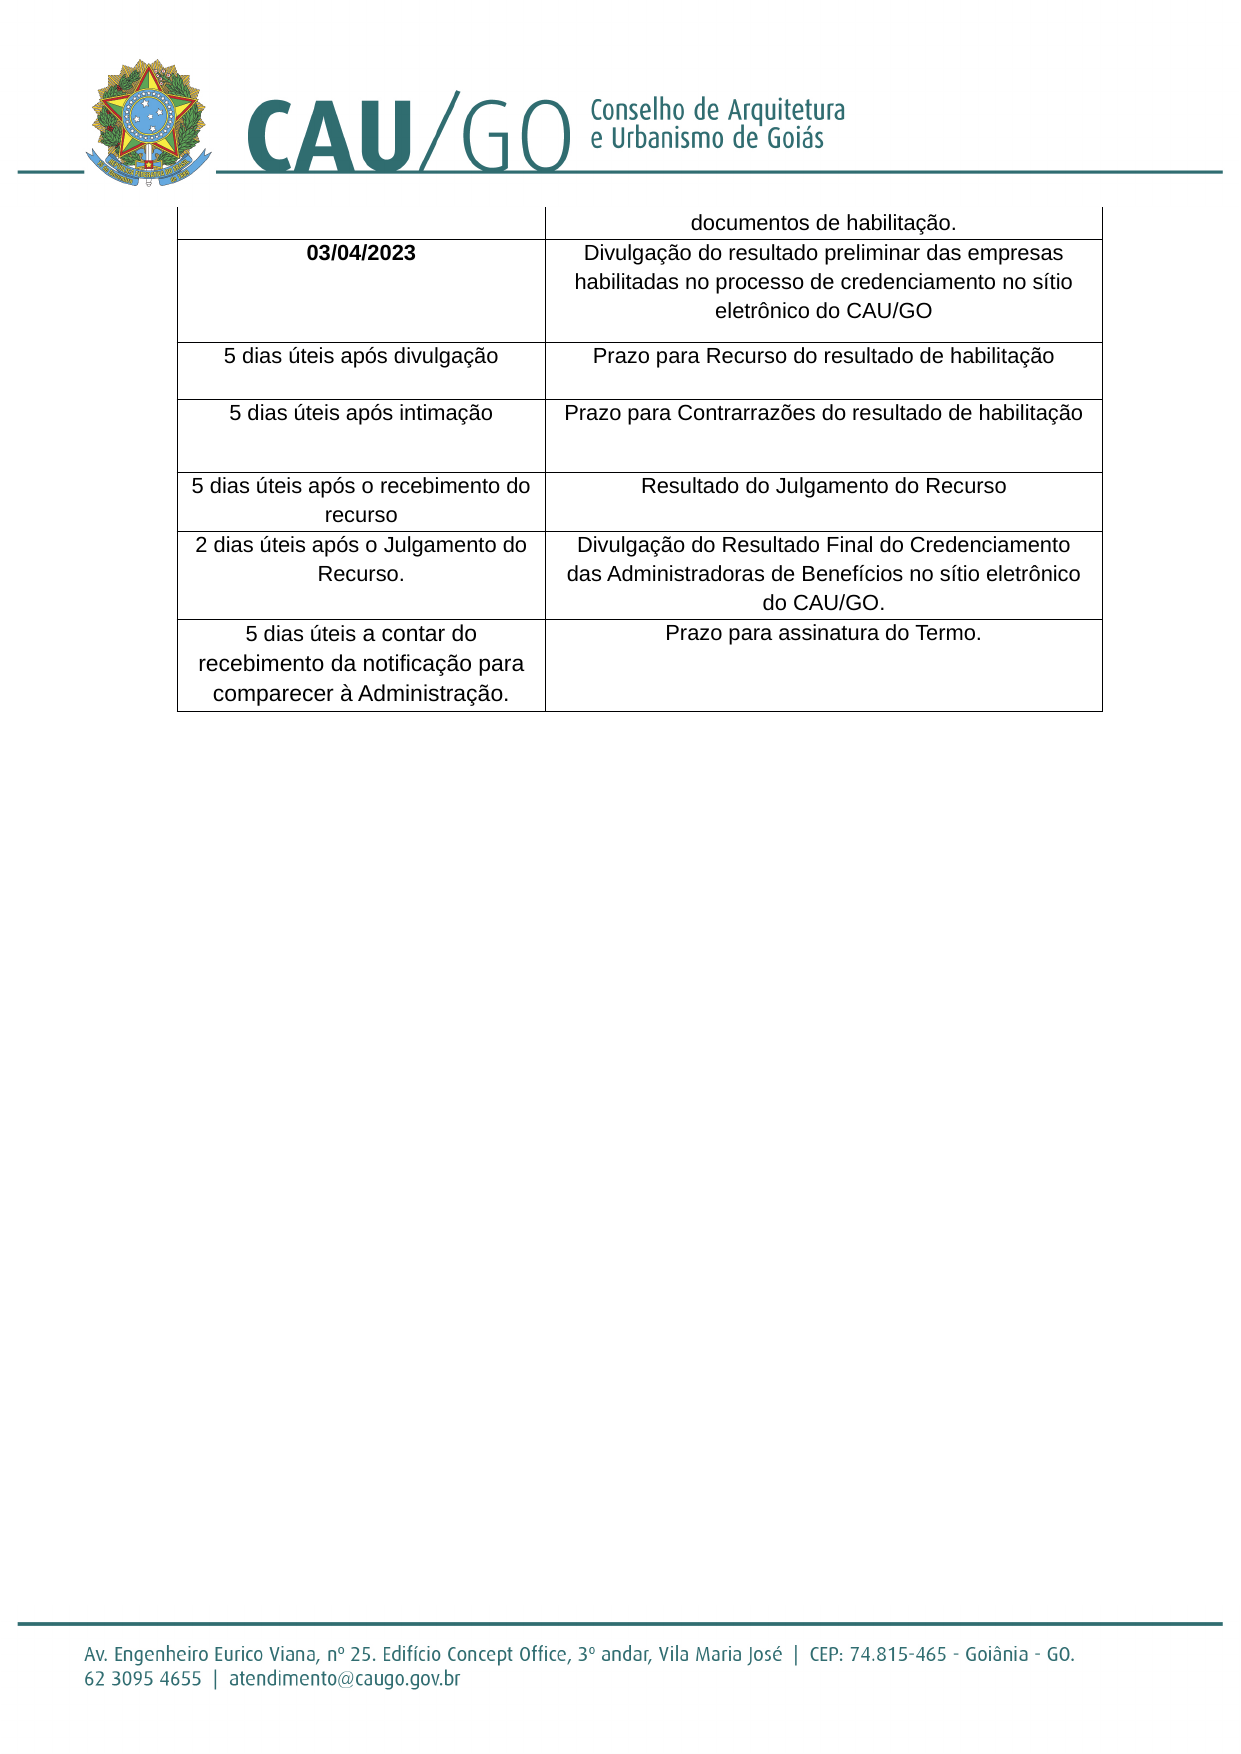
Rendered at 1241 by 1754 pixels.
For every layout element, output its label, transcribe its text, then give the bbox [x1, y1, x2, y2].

table_cell Divulgação do Resultado Final do Credenciamento das Administradoras de Benefícios no sítio eletrônico do CAU/GO. [546, 532, 1102, 619]
table_cell 2 dias úteis após o Julgamento do Recurso. [178, 532, 545, 619]
table_cell 5 dias úteis a contar do recebimento da notificação para comparecer à Administração. [178, 620, 545, 711]
table_cell documentos de habilitação. [546, 207, 1102, 239]
table_cell [178, 207, 545, 239]
table_cell Prazo para Recurso do resultado de habilitação [546, 343, 1102, 399]
table_cell 5 dias úteis após o recebimento do recurso [178, 473, 545, 531]
table_cell 5 dias úteis após divulgação [178, 343, 545, 399]
table_cell Divulgação do resultado preliminar das empresas habilitadas no processo de credenciamento no sítio eletrônico do CAU/GO [546, 240, 1102, 342]
table_cell Prazo para Contrarrazões do resultado de habilitação [546, 400, 1102, 472]
table_cell 5 dias úteis após intimação [178, 400, 545, 472]
table_cell Resultado do Julgamento do Recurso [546, 473, 1102, 531]
table_cell 03/04/2023 [178, 240, 545, 342]
table_cell Prazo para assinatura do Termo. [546, 620, 1102, 711]
